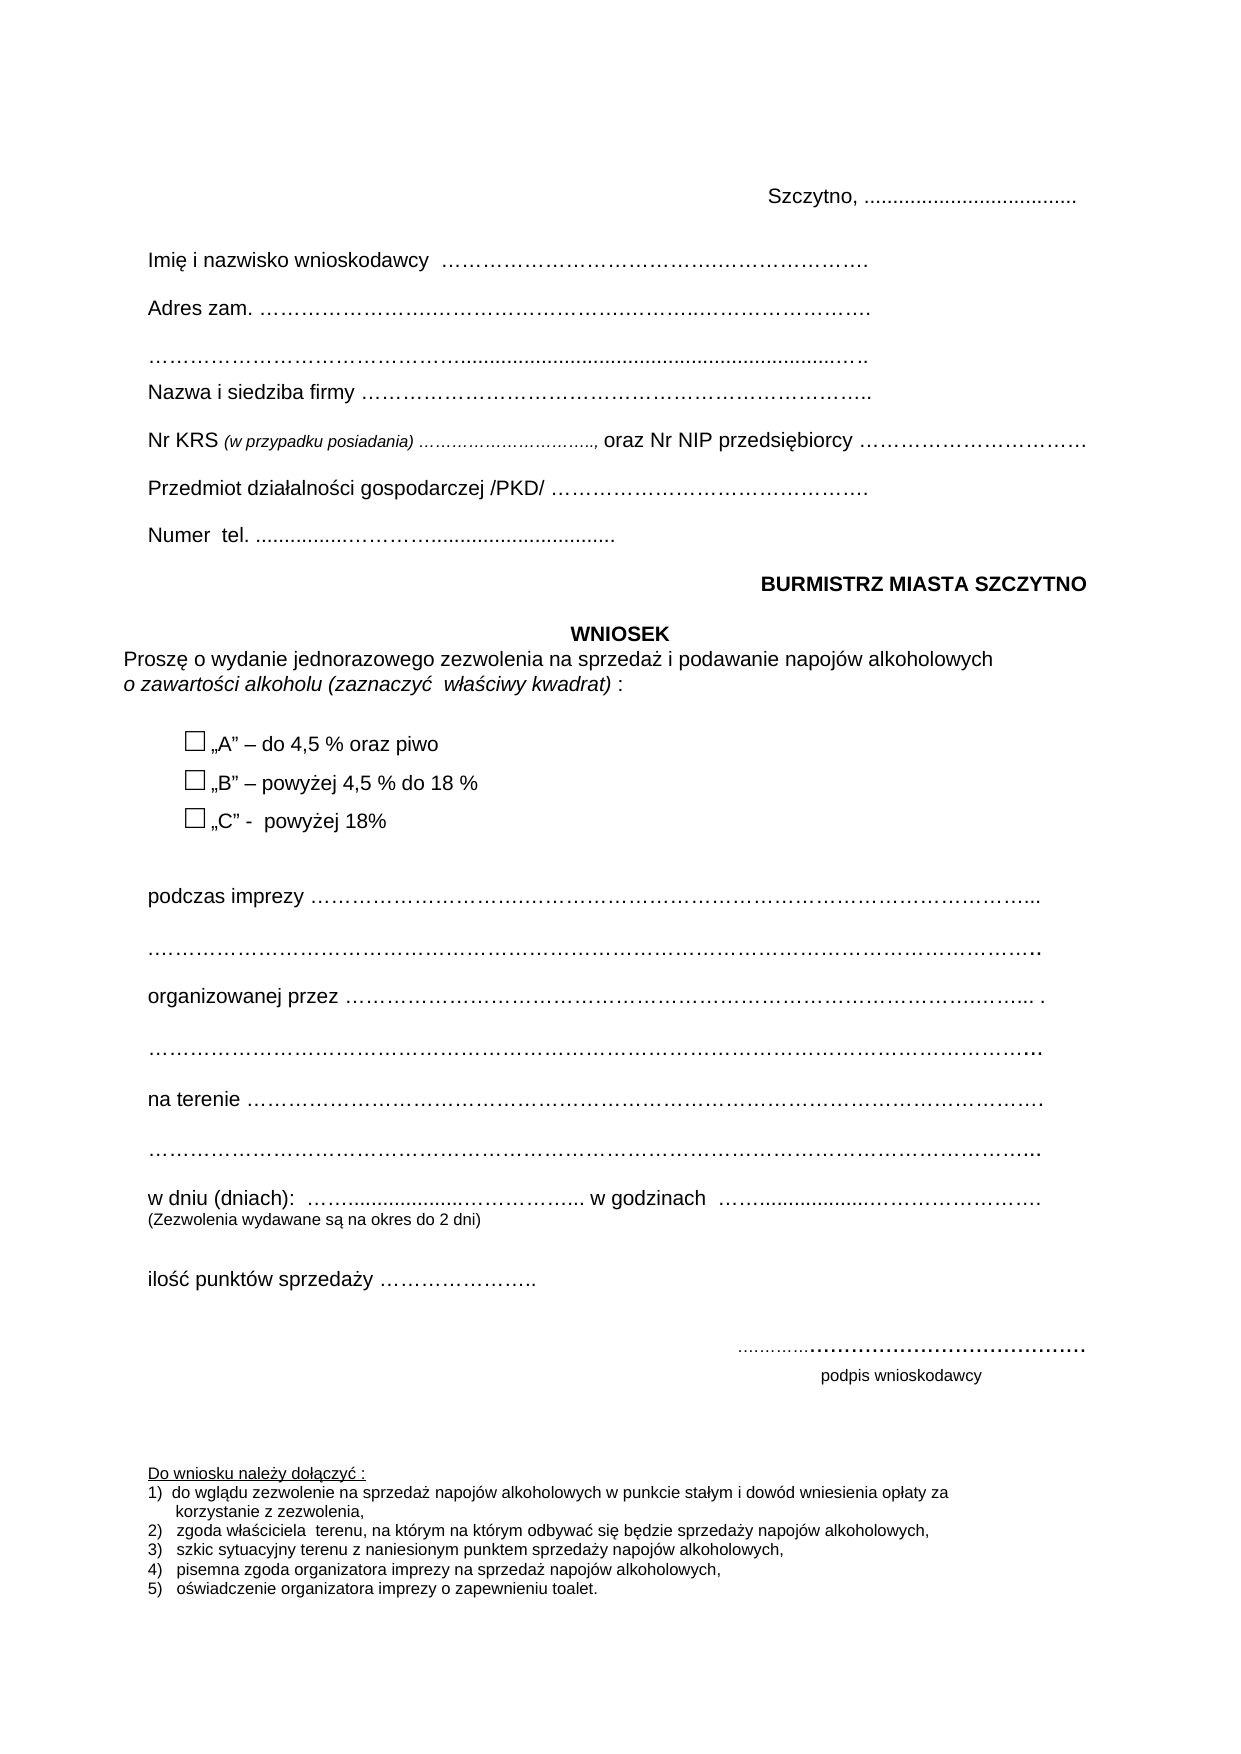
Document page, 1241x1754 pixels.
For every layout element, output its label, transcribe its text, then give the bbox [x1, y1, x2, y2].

text .…………........................................ podpis wnioskodawcy [148, 1329, 1093, 1387]
text WNIOSEK [148, 621, 1093, 646]
text □ „B” – powyżej 4,5 % do 18 % [185, 759, 1093, 797]
text podczas imprezy ………………………….………………………………………………………………... [148, 884, 1093, 908]
text 4) pisemna zgoda organizatora imprezy na sprzedaż napojów alkoholowych, [148, 1559, 1093, 1578]
text Do wniosku należy dołączyć : [148, 1463, 1093, 1483]
text □ „A” – do 4,5 % oraz piwo [185, 720, 1093, 759]
text Nr KRS (w przypadku posiadania) ………………………….., oraz Nr NIP przedsiębiorcy …………………………… [148, 427, 1093, 451]
text o zawartości alkoholu (zaznaczyć właściwy kwadrat) : [88, 671, 1093, 696]
text Proszę o wydanie jednorazowego zezwolenia na sprzedaż i podawanie napojów alkoholowych [88, 646, 1093, 671]
text Adres zam. …………………….……………………….………..……………………. [148, 296, 1093, 319]
text w dniu (dniach): ……....................……………... w godzinach ……...................……………………. [148, 1186, 1093, 1209]
text □ „C” - powyżej 18% [185, 797, 1093, 836]
text organizowanej przez ……………………………………………………………………………….……... . [148, 984, 1093, 1008]
text 1) do wglądu zezwolenie na sprzedaż napojów alkoholowych w punkcie stałym i dowód wniesienia opłaty za [148, 1483, 1093, 1502]
text Nazwa i siedziba firmy ……………………………………………………………….. [148, 379, 1093, 403]
text BURMISTRZ MIASTA SZCZYTNO [148, 571, 1093, 596]
text Szczytno, ..................................... [768, 184, 1093, 208]
text ………………………………………………………………………………………………………………... [148, 1032, 1093, 1061]
text (Zezwolenia wydawane są na okres do 2 dni) [148, 1209, 1093, 1229]
text na terenie ……………………………………………………………………………………………………. [148, 1085, 1093, 1111]
text ……………………………………….................................................................….. [148, 343, 1093, 367]
text 2) zgoda właściciela terenu, na którym na którym odbywać się będzie sprzedaży napojów alkoholowych, [148, 1521, 1093, 1540]
text .……………………………………………………………………………………………………………….. [148, 932, 1093, 960]
text Przedmiot działalności gospodarczej /PKD/ ………………………………………. [148, 475, 1093, 499]
text ilość punktów sprzedaży ………………….. [148, 1267, 1093, 1291]
text 5) oświadczenie organizatora imprezy o zapewnieniu toalet. [148, 1578, 1093, 1598]
text 3) szkic sytuacyjny terenu z naniesionym punktem sprzedaży napojów alkoholowych, [148, 1540, 1093, 1559]
text korzystanie z zezwolenia, [148, 1502, 1093, 1521]
text ………………………………………………………………………………………………………………... [148, 1135, 1093, 1162]
text Numer tel. ................…………................................ [148, 523, 1093, 547]
text Imię i nazwisko wnioskodawcy ………………………………….…………………. [148, 248, 1093, 272]
